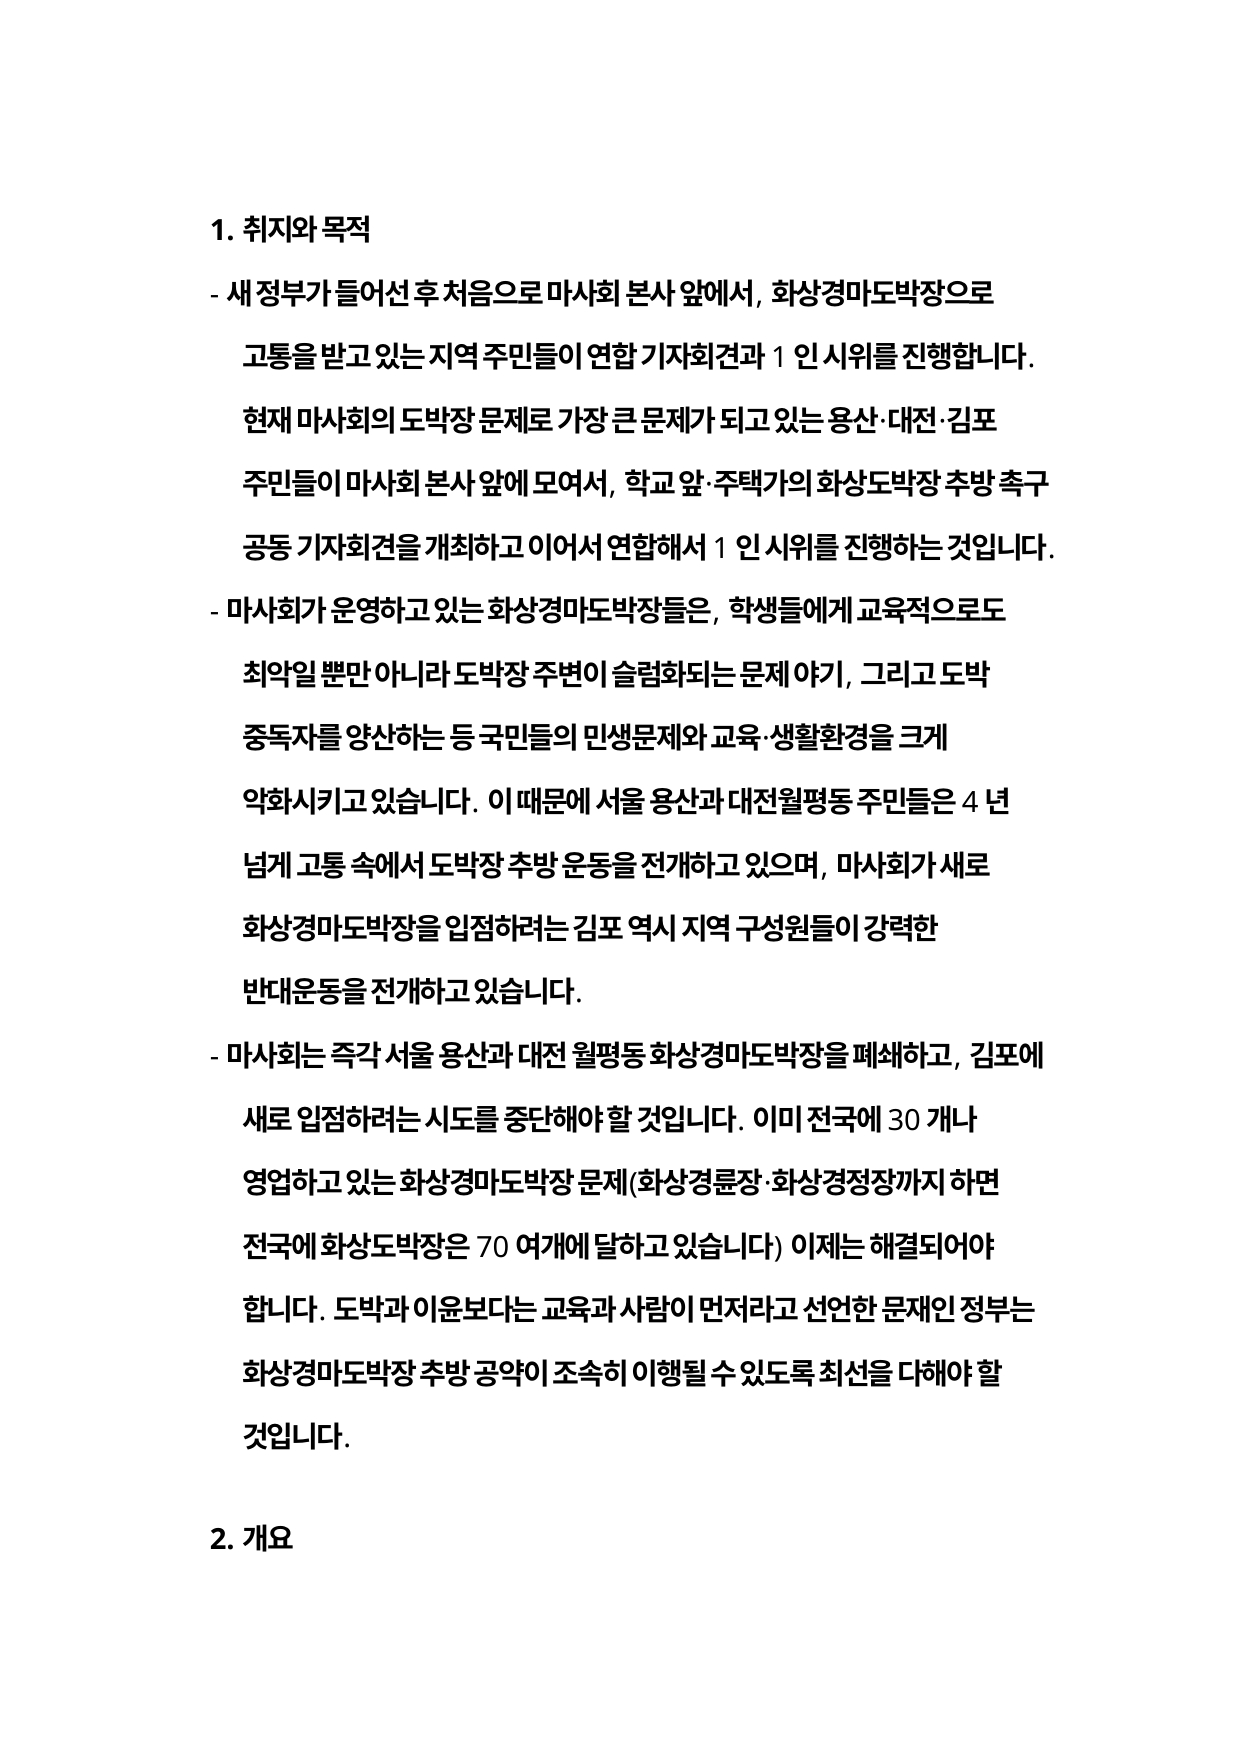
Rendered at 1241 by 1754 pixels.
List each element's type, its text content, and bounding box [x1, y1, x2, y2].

text - 마사회가 운영하고 있는 화상경마도박장들은, 학생들에게 교육적으로도 최악일 뿐만 아니라 도박장 주변이 슬럼화되는 문제 야기, 그리고 도박 중독자를 양산하는 등 국민들의 민생문제와 교육·생활환경을 크게 악화시키고 있습니다. 이 때문에 서울 용산과 대전월평동 주민들은 4년 넘게 고통 속에서 도박장 추방 운동을 전개하고 있으며, 마사회가 새로 화상경마도박장을 입점하려는 김포 역시 지역 구성원들이 강력한 반대운동을 전개하고 있습니다. [209, 588, 1063, 1011]
text 2. 개요 [209, 1516, 1063, 1558]
text - 마사회는 즉각 서울 용산과 대전 월평동 화상경마도박장을 폐쇄하고, 김포에 새로 입점하려는 시도를 중단해야 할 것입니다. 이미 전국에 30개나 영업하고 있는 화상경마도박장 문제(화상경륜장·화상경정장까지 하면 전국에 화상도박장은 70여개에 달하고 있습니다) 이제는 해결되어야 합니다. 도박과 이윤보다는 교육과 사람이 먼저라고 선언한 문재인 정부는 화상경마도박장 추방 공약이 조속히 이행될 수 있도록 최선을 다해야 할 것입니다. [209, 1033, 1063, 1456]
text - 새 정부가 들어선 후 처음으로 마사회 본사 앞에서, 화상경마도박장으로 고통을 받고 있는 지역 주민들이 연합 기자회견과 1인 시위를 진행합니다. 현재 마사회의 도박장 문제로 가장 큰 문제가 되고 있는 용산·대전·김포 주민들이 마사회 본사 앞에 모여서, 학교 앞·주택가의 화상도박장 추방 촉구 공동 기자회견을 개최하고 이어서 연합해서 1인 시위를 진행하는 것입니다. [209, 270, 1063, 567]
text 1. 취지와 목적 [209, 207, 1063, 249]
